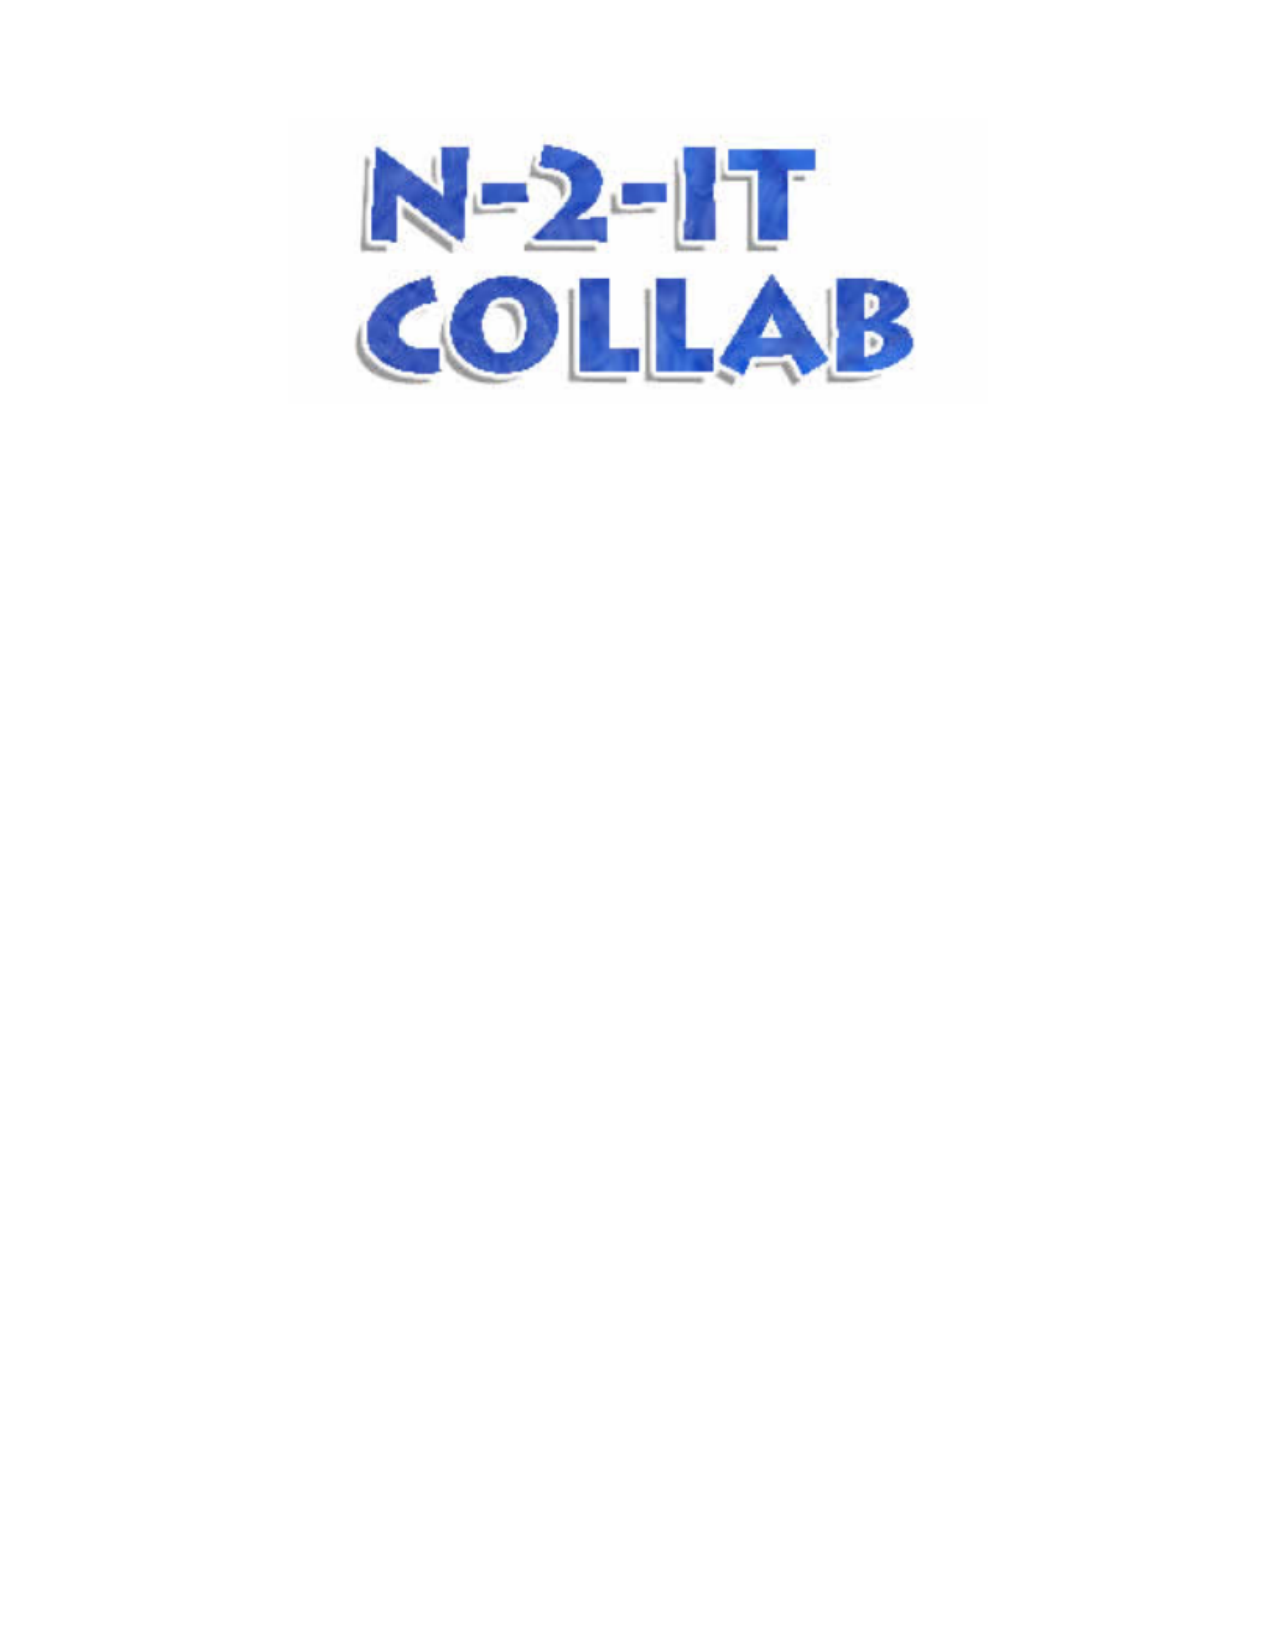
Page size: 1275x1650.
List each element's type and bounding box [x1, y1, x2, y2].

picture [287, 118, 988, 404]
